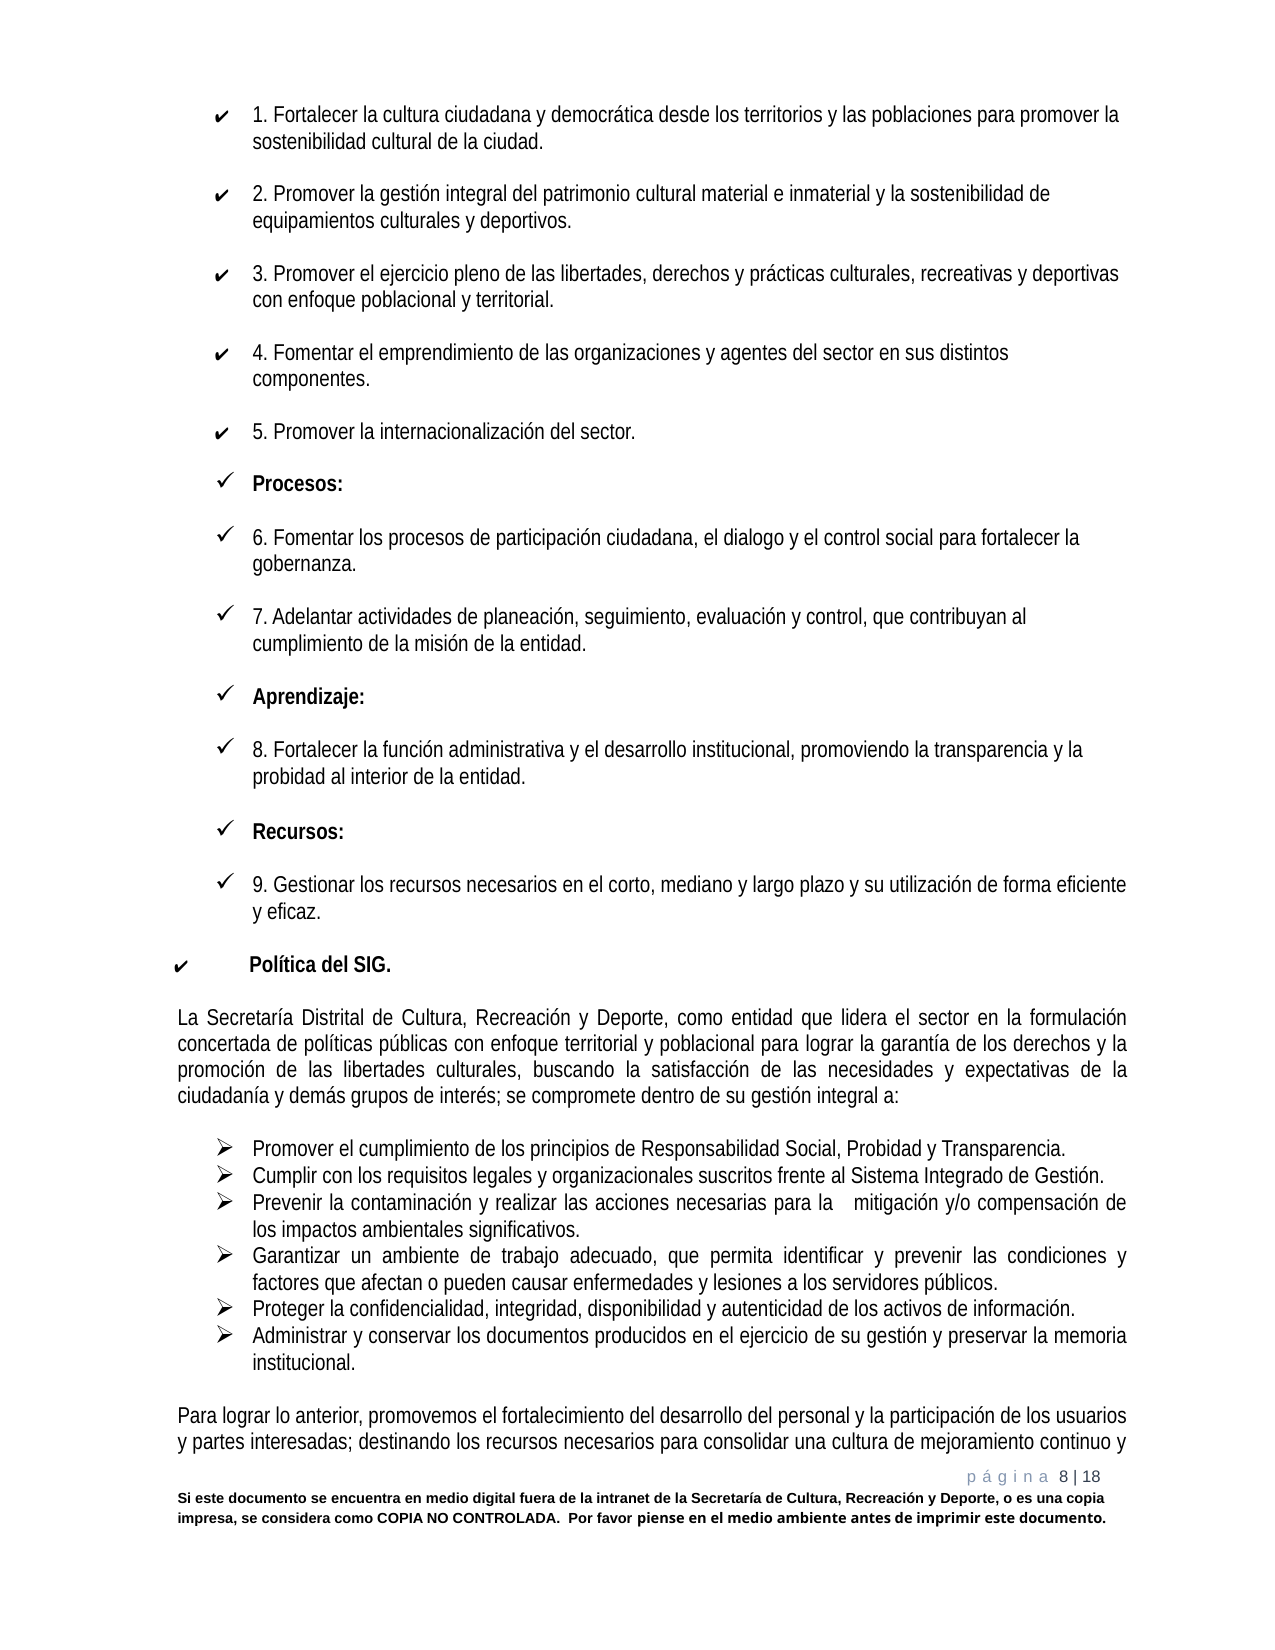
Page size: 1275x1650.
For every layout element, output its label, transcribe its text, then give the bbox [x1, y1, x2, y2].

list 3. Promover el ejercicio pleno de las libertades, derechos y prácticas culturales, recreativas y deportivas con enfoque poblacional y territorial. [215, 259, 1127, 312]
list Administrar y conservar los documentos producidos en el ejercicio de su gestión y preservar la memoria institucional. [215, 1322, 1127, 1376]
list Promover el cumplimiento de los principios de Responsabilidad Social, Probidad y Transparencia. [215, 1135, 1127, 1162]
list Aprendizaje: [215, 683, 1127, 709]
list Recursos: [215, 818, 1127, 845]
list 4. Fomentar el emprendimiento de las organizaciones y agentes del sector en sus distintos componentes. [215, 338, 1127, 391]
list 5. Promover la internacionalización del sector. [215, 418, 1127, 444]
list Proteger la confidencialidad, integridad, disponibilidad y autenticidad de los activos de información. [215, 1295, 1127, 1322]
list Procesos: [215, 470, 1127, 497]
list 7. Adelantar actividades de planeación, seguimiento, evaluación y control, que contribuyan al cumplimiento de la misión de la entidad. [215, 603, 1127, 656]
text Para lograr lo anterior, promovemos el fortalecimiento del desarrollo del personal y la participación de los usuarios y partes interesadas; destinando los recursos necesarios para consolidar una cultura de mejoramiento continuo y [177, 1402, 1127, 1454]
list 1. Fortalecer la cultura ciudadana y democrática desde los territorios y las poblaciones para promover la sostenibilidad cultural de la ciudad. [215, 101, 1127, 154]
list 2. Promover la gestión integral del patrimonio cultural material e inmaterial y la sostenibilidad de equipamientos culturales y deportivos. [215, 180, 1127, 233]
list 6. Fomentar los procesos de participación ciudadana, el dialogo y el control social para fortalecer la gobernanza. [215, 523, 1127, 577]
text La Secretaría Distrital de Cultura, Recreación y Deporte, como entidad que lidera el sector en la formulación concertada de políticas públicas con enfoque territorial y poblacional para lograr la garantía de los derechos y la promoción de las libertades culturales, buscando la satisfacción de las necesidades y expectativas de la ciudadanía y demás grupos de interés; se compromete dentro de su gestión integral a: [177, 1003, 1127, 1109]
list Garantizar un ambiente de trabajo adecuado, que permita identificar y prevenir las condiciones y factores que afectan o pueden causar enfermedades y lesiones a los servidores públicos. [215, 1242, 1127, 1295]
list Cumplir con los requisitos legales y organizacionales suscritos frente al Sistema Integrado de Gestión. [215, 1162, 1127, 1189]
list 8. Fortalecer la función administrativa y el desarrollo institucional, promoviendo la transparencia y la probidad al interior de la entidad. [215, 736, 1127, 789]
list 9. Gestionar los recursos necesarios en el corto, mediano y largo plazo y su utilización de forma eficiente y eficaz. [215, 871, 1127, 924]
list Política del SIG. [174, 951, 1127, 977]
list Prevenir la contaminación y realizar las acciones necesarias para la mitigación y/o compensación de los impactos ambientales significativos. [215, 1189, 1127, 1242]
